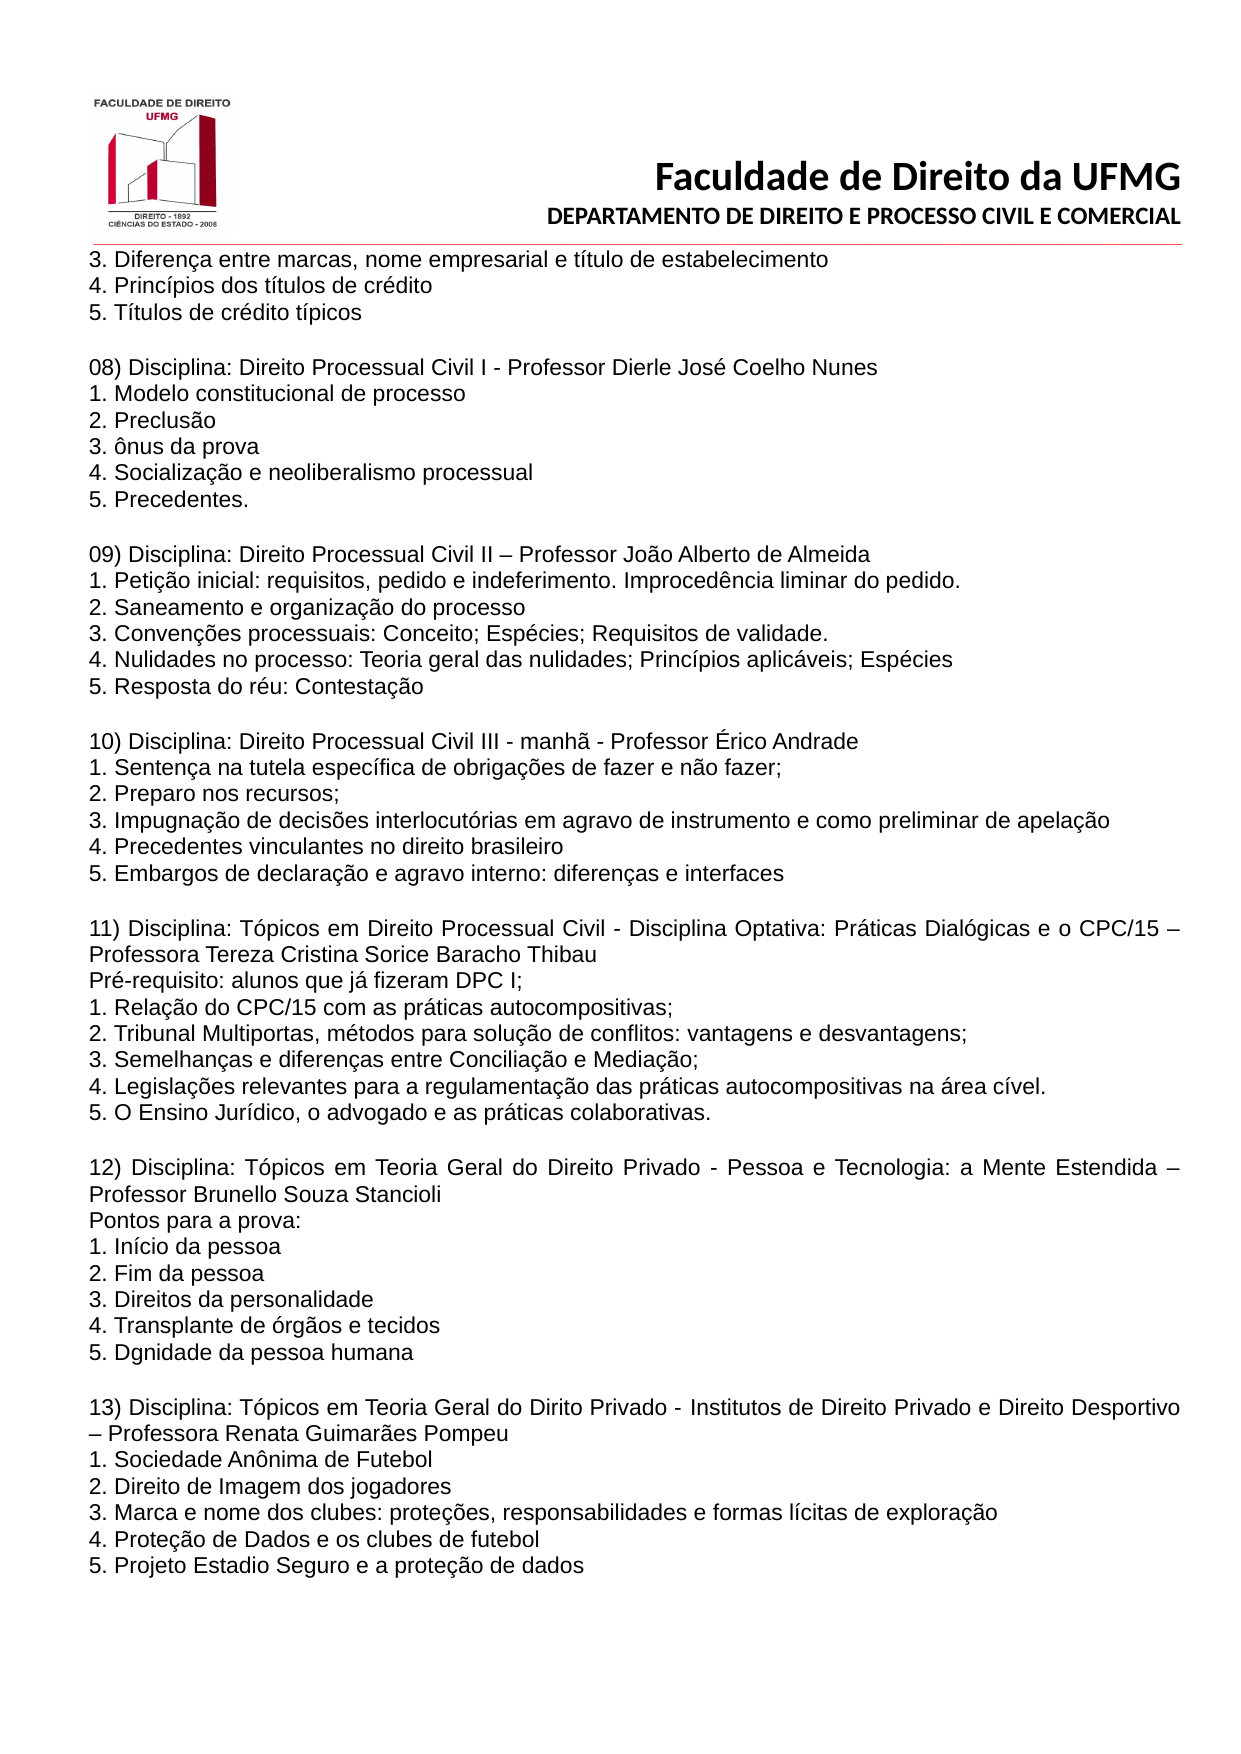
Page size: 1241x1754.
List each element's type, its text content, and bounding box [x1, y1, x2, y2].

text Pontos para a prova: [88, 1207, 1181, 1233]
text 3. Semelhanças e diferenças entre Conciliação e Mediação; [88, 1046, 1181, 1073]
text 1. Início da pessoa [88, 1233, 1181, 1259]
text 5. Resposta do réu: Contestação [88, 673, 1181, 699]
text 10) Disciplina: Direito Processual Civil III - manhã - Professor Érico Andrade [88, 728, 1181, 754]
text 4. Nulidades no processo: Teoria geral das nulidades; Princípios aplicáveis; Espécies [88, 646, 1181, 673]
text 4. Legislações relevantes para a regulamentação das práticas autocompositivas na área cível. [88, 1073, 1181, 1099]
text 5. Precedentes. [88, 486, 1181, 512]
text 1. Sentença na tutela específica de obrigações de fazer e não fazer; [88, 754, 1181, 780]
text 3. Marca e nome dos clubes: proteções, responsabilidades e formas lícitas de exploração [88, 1499, 1181, 1526]
text 3. Impugnação de decisões interlocutórias em agravo de instrumento e como preliminar de apelação [88, 807, 1181, 833]
text 5. Dgnidade da pessoa humana [88, 1339, 1181, 1365]
text 2. Direito de Imagem dos jogadores [88, 1473, 1181, 1499]
text 2. Tribunal Multiportas, métodos para solução de conflitos: vantagens e desvantagens; [88, 1020, 1181, 1046]
text 3. Direitos da personalidade [88, 1286, 1181, 1312]
text 3. Diferença entre marcas, nome empresarial e título de estabelecimento [88, 246, 1181, 272]
text 2. Preclusão [88, 407, 1181, 433]
text 1. Relação do CPC/15 com as práticas autocompositivas; [88, 994, 1181, 1020]
text 4. Princípios dos títulos de crédito [88, 272, 1181, 299]
text 13) Disciplina: Tópicos em Teoria Geral do Dirito Privado - Institutos de Direito Privado e Direito Desportivo – Professora Renata Guimarães Pompeu [88, 1394, 1181, 1446]
text 4. Socialização e neoliberalismo processual [88, 459, 1181, 486]
text 5. Projeto Estadio Seguro e a proteção de dados [88, 1552, 1181, 1578]
text 5. Embargos de declaração e agravo interno: diferenças e interfaces [88, 859, 1181, 886]
text 08) Disciplina: Direito Processual Civil I - Professor Dierle José Coelho Nunes [88, 354, 1181, 380]
text 12) Disciplina: Tópicos em Teoria Geral do Direito Privado - Pessoa e Tecnologia: a Mente Estendida – Professor Brunello Souza Stancioli [88, 1154, 1181, 1207]
text 2. Preparo nos recursos; [88, 780, 1181, 807]
text 11) Disciplina: Tópicos em Direito Processual Civil - Disciplina Optativa: Práticas Dialógicas e o CPC/15 – Professora Tereza Cristina Sorice Baracho Thibau [88, 914, 1181, 967]
text Pré-requisito: alunos que já fizeram DPC I; [88, 967, 1181, 994]
text 5. O Ensino Jurídico, o advogado e as práticas colaborativas. [88, 1099, 1181, 1125]
text 3. ônus da prova [88, 433, 1181, 459]
text 4. Proteção de Dados e os clubes de futebol [88, 1526, 1181, 1552]
text 09) Disciplina: Direito Processual Civil II – Professor João Alberto de Almeida [88, 541, 1181, 567]
text 1. Sociedade Anônima de Futebol [88, 1446, 1181, 1473]
text 1. Modelo constitucional de processo [88, 380, 1181, 407]
text 3. Convenções processuais: Conceito; Espécies; Requisitos de validade. [88, 620, 1181, 646]
text 4. Transplante de órgãos e tecidos [88, 1312, 1181, 1339]
text 2. Saneamento e organização do processo [88, 593, 1181, 620]
text 2. Fim da pessoa [88, 1259, 1181, 1286]
text 1. Petição inicial: requisitos, pedido e indeferimento. Improcedência liminar do pedido. [88, 567, 1181, 593]
text 4. Precedentes vinculantes no direito brasileiro [88, 833, 1181, 859]
text 5. Títulos de crédito típicos [88, 299, 1181, 325]
